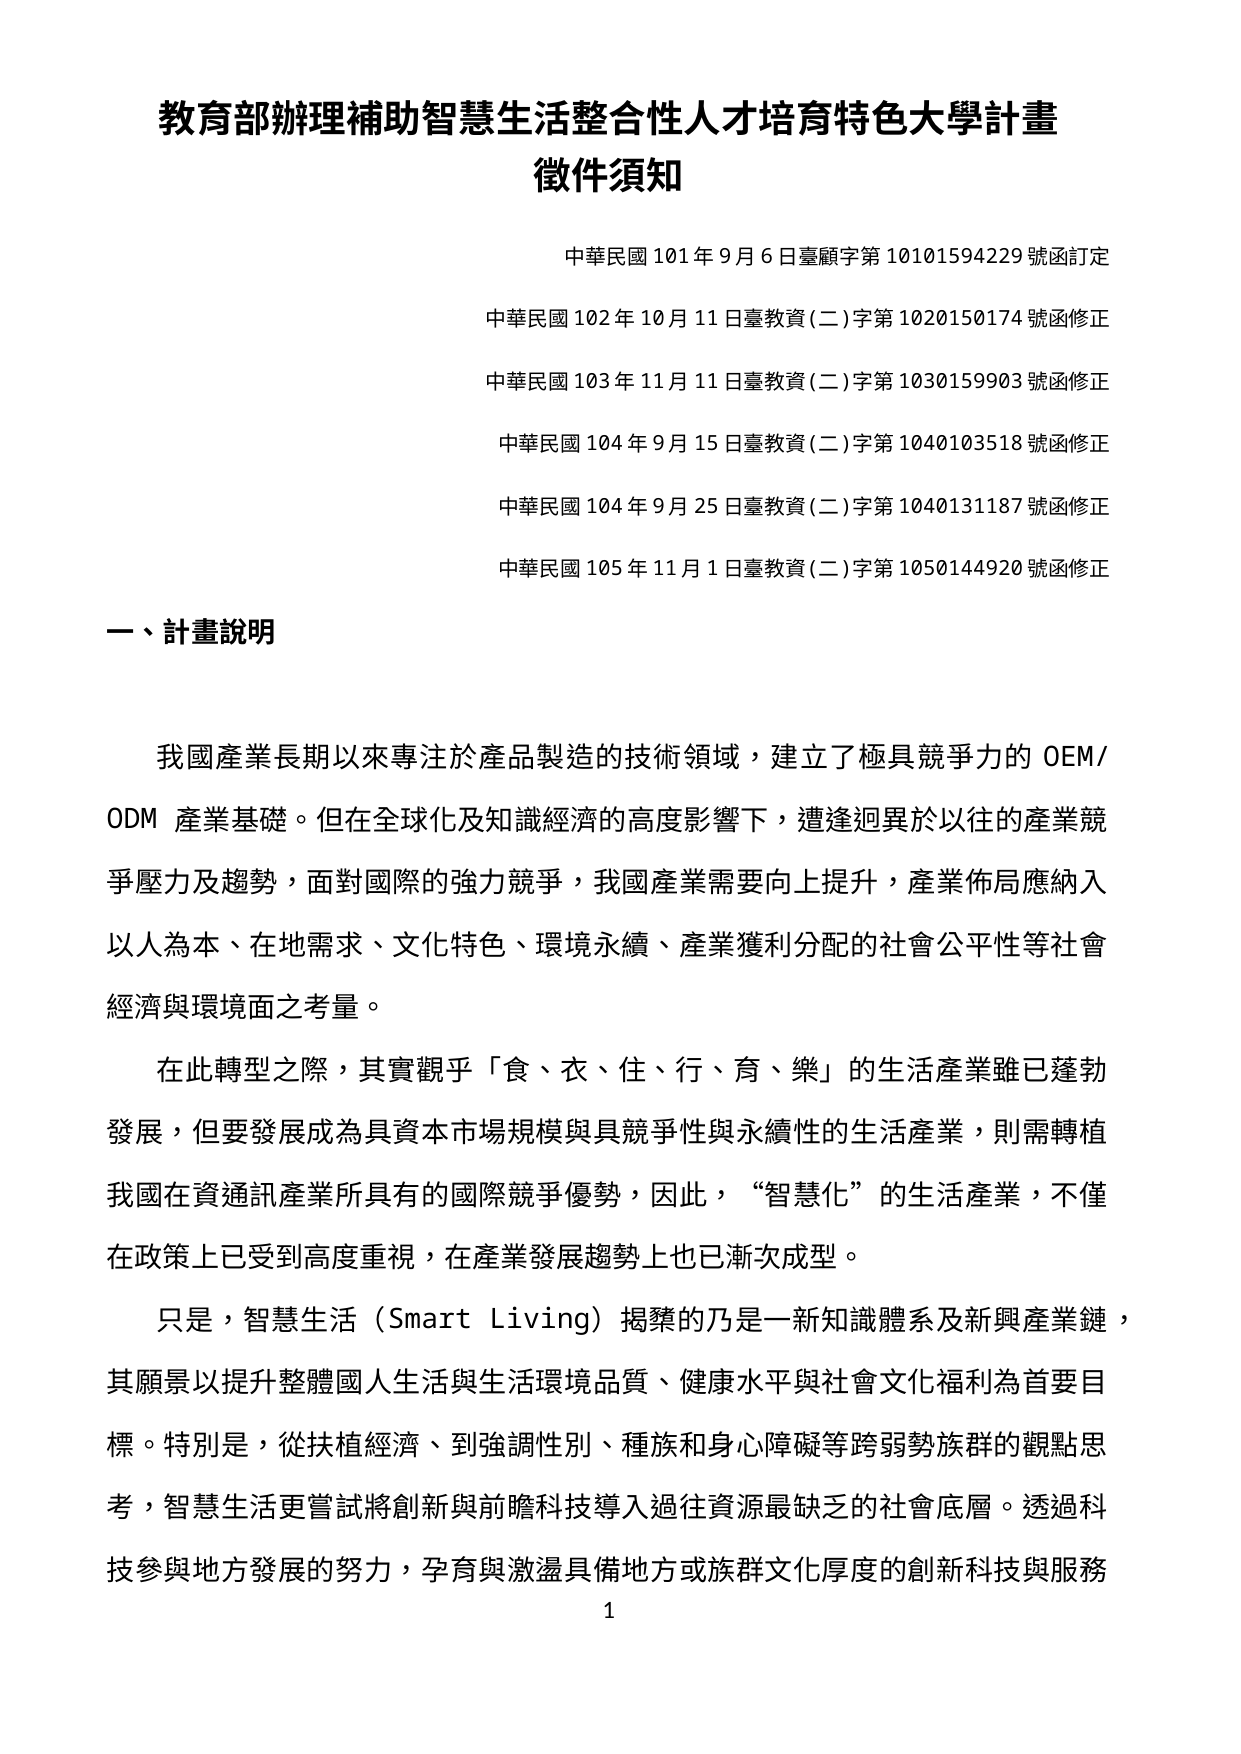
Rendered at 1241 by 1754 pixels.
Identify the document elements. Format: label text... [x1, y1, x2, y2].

text 教育部辦理補助智慧生活整合性人才培育特色大學計畫 [106, 89, 1110, 143]
text 我國產業長期以來專注於產品製造的技術領域，建立了極具競爭力的OEM/ODM 產業基礎。但在全球化及知識經濟的高度影響下，遭逢迥異於以往的產業競爭壓力及趨勢，面對國際的強力競爭，我國產業需要向上提升，產業佈局應納入以人為本、在地需求、文化特色、環境永續、產業獲利分配的社會公平性等社會、經濟與環境面之考量。 [106, 714, 1110, 1026]
text 徵件須知 [106, 143, 1110, 201]
text 一、計畫說明 [106, 589, 1110, 651]
text 中華民國102年10月11日臺教資(二)字第1020150174號函修正 [106, 276, 1110, 339]
text 中華民國105年11月1日臺教資(二)字第1050144920號函修正 [106, 526, 1110, 589]
text 在此轉型之際，其實觀乎「食、衣、住、行、育、樂」的生活產業雖已蓬勃發展，但要發展成為具資本市場規模與具競爭性與永續性的生活產業，則需轉植我國在資通訊產業所具有的國際競爭優勢，因此，“智慧化”的生活產業，不僅在政策上已受到高度重視，在產業發展趨勢上也已漸次成型。 [106, 1026, 1110, 1276]
text 只是，智慧生活（Smart Living）揭櫫的乃是一新知識體系及新興產業鏈，其願景以提升整體國人生活與生活環境品質、健康水平與社會文化福利為首要目標。特別是，從扶植經濟、到強調性別、種族和身心障礙等跨弱勢族群的觀點思考，智慧生活更嘗試將創新與前瞻科技導入過往資源最缺乏的社會底層。透過科技參與地方發展的努力，孕育與激盪具備地方或族群文化厚度的創新科技與服務產業，才能建立具前瞻性與社會價值性的智慧生活產業。因此，我國社會也已和國際社會同流，在零星角落逐漸發展出以人為本、強調在地需求及文化特色、不完全以營利為終極目的之微型企業與社會企業，這類企業主要以社區經濟、合作式經濟、與社會經濟系統等為核心，有別於主流的市場經濟體系，是經濟遲緩發展與高失業時代的替代性發展道路。 [106, 1276, 1110, 1589]
text 中華民國101年9月6日臺顧字第10101594229號函訂定 [106, 214, 1110, 276]
text 中華民國104年9月25日臺教資(二)字第1040131187號函修正 [106, 464, 1110, 526]
text 中華民國104年9月15日臺教資(二)字第1040103518號函修正 [106, 401, 1110, 464]
text 中華民國103年11月11日臺教資(二)字第1030159903號函修正 [106, 339, 1110, 401]
